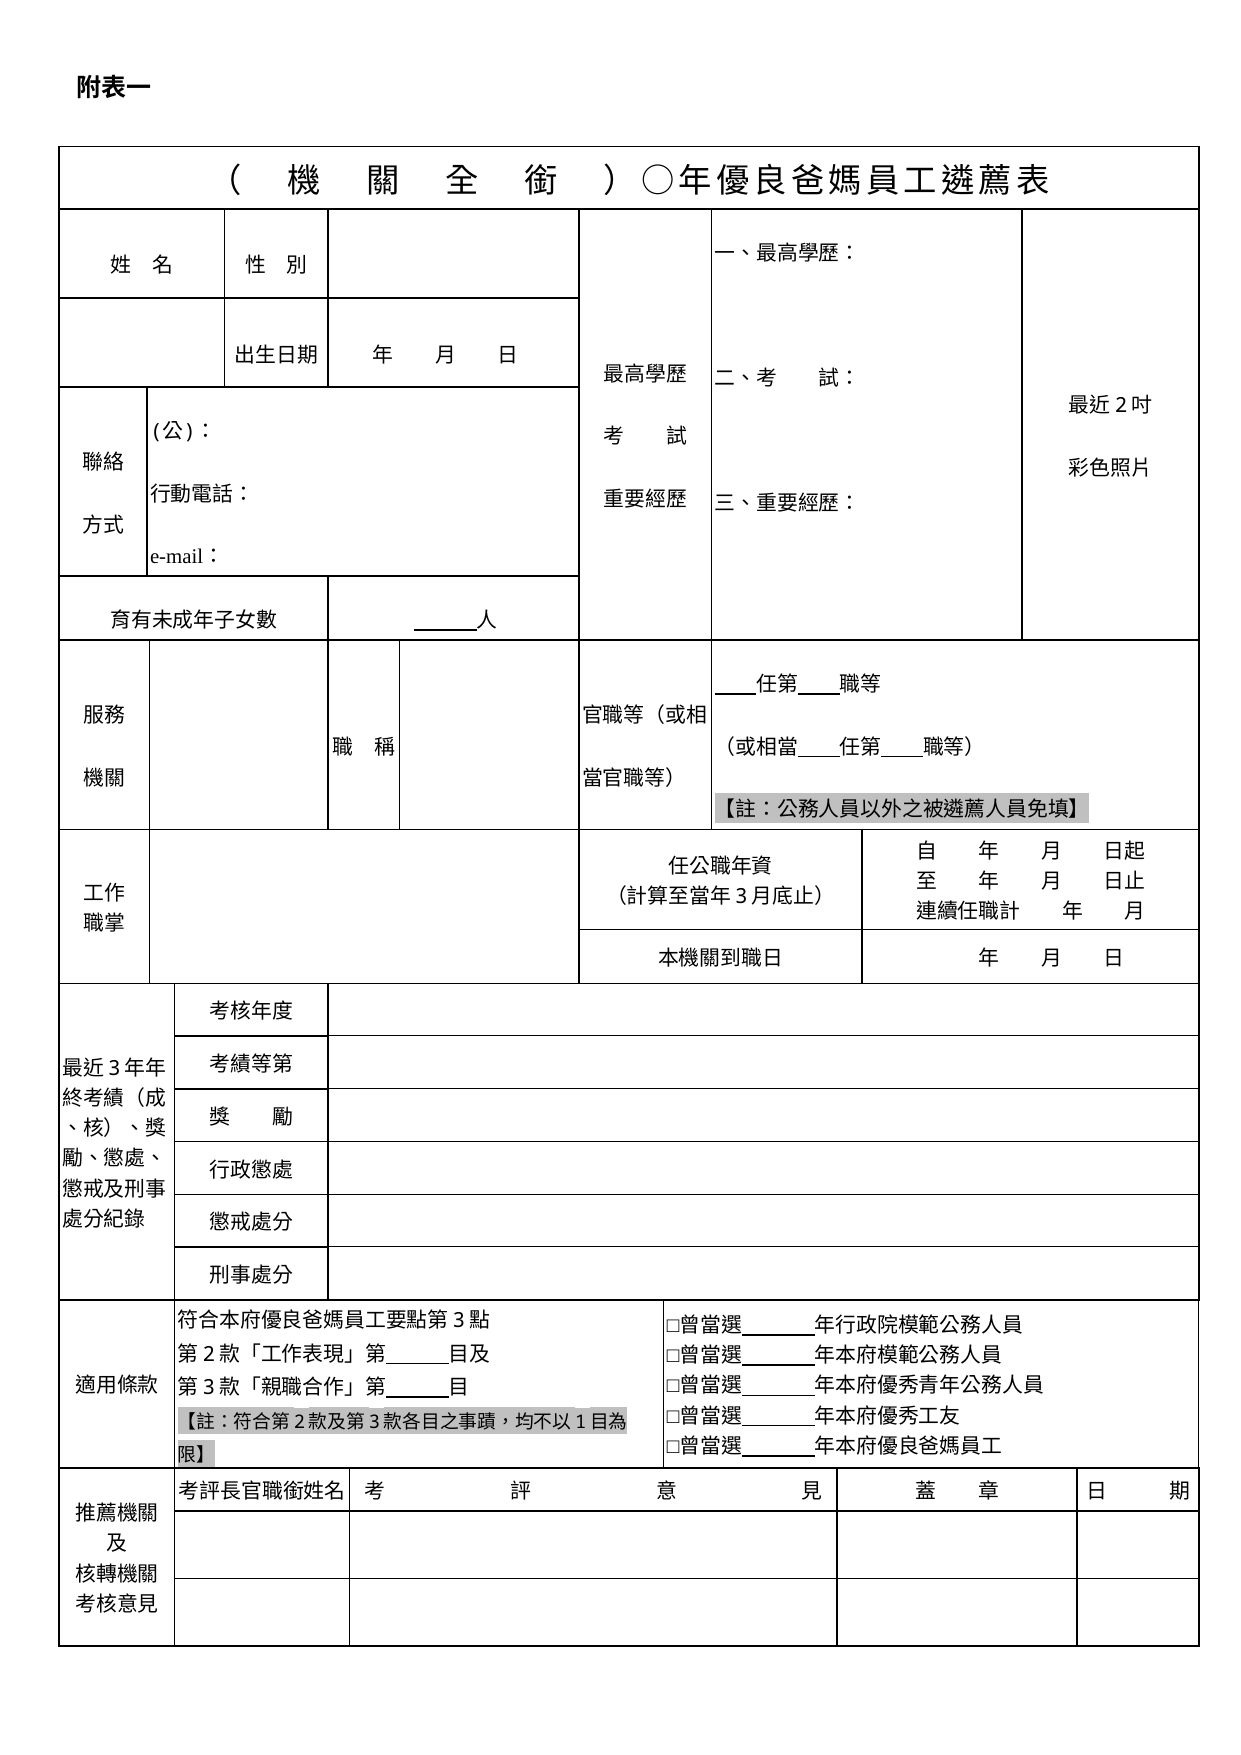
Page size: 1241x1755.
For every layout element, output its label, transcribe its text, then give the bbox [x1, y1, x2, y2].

table_cell 獎 勵 [175, 1090, 327, 1141]
table_cell 符合本府優良爸媽員工要點第3點 第2款「工作表現」第 目及 第3款「親職合作」第 目 【註：符合第2款及第3款各目之事蹟，均不以1目為限】 [175, 1301, 663, 1467]
table_cell 年 月 日 [329, 299, 578, 386]
table_cell 懲戒處分 [175, 1195, 327, 1246]
table_cell □曾當選 年行政院模範公務人員 □曾當選 年本府模範公務人員 □曾當選 年本府優秀青年公務人員 □曾當選 年本府優秀工友 □曾當選 年本府優良爸媽員工 [664, 1301, 1198, 1467]
table_cell [329, 1142, 1198, 1193]
table_cell 年 月 日 [863, 930, 1198, 983]
table_cell [60, 299, 224, 386]
table_cell 最近2吋 彩色照片 [1023, 210, 1198, 639]
table_cell 考評長官職銜姓名 [175, 1469, 349, 1510]
table_cell 育有未成年子女數 [60, 577, 327, 639]
table_cell 服務 機關 [60, 641, 149, 828]
table_cell 刑事處分 [175, 1248, 327, 1299]
table_cell [1078, 1512, 1198, 1577]
table_cell 考 評 意 見 [350, 1469, 836, 1510]
table_cell [350, 1512, 836, 1577]
table_cell 官職等（或相當官職等） [580, 641, 711, 828]
table_cell 考績等第 [175, 1037, 327, 1088]
table_cell 適用條款 [60, 1301, 174, 1467]
table_cell [838, 1512, 1076, 1577]
table_cell 最近3年年終考績（成 、核）、獎勵、懲處、懲戒及刑事處分紀錄 [60, 984, 174, 1299]
table_cell [329, 1195, 1198, 1246]
table_cell [329, 1247, 1198, 1299]
table_cell 行政懲處 [175, 1142, 327, 1193]
table_header （ 機 關 全 銜 ）○年優良爸媽員工遴薦表 [60, 147, 1198, 208]
table_cell 人 [329, 577, 578, 639]
table_cell 聯絡 方式 [60, 388, 146, 575]
table_cell [150, 641, 327, 828]
table_cell 日 期 [1078, 1469, 1198, 1510]
table_cell [838, 1579, 1076, 1645]
table_cell 性 別 [225, 210, 327, 297]
table_cell [175, 1512, 349, 1577]
table_cell 蓋 章 [838, 1469, 1076, 1510]
table_cell [1078, 1579, 1198, 1645]
table_cell 姓 名 [60, 210, 224, 297]
table_cell 最高學歷 考 試 重要經歷 [580, 210, 711, 639]
table_cell 職 稱 [329, 641, 399, 828]
table_cell [329, 210, 578, 297]
table_cell 工作 職掌 [60, 830, 149, 983]
table_cell 任公職年資 （計算至當年3月底止） [580, 830, 861, 928]
table_cell 任第 職等 （或相當 任第 職等） 【註：公務人員以外之被遴薦人員免填】 [712, 641, 1198, 828]
table_cell [329, 1036, 1198, 1088]
table_cell [350, 1579, 836, 1645]
table_cell [150, 830, 578, 983]
table_cell 考核年度 [175, 984, 327, 1035]
table_cell 一、最高學歷： 二、考 試： 三、重要經歷： [712, 210, 1021, 639]
table_cell 本機關到職日 [580, 930, 861, 983]
table_cell 出生日期 [225, 299, 327, 386]
table_cell [329, 984, 1198, 1035]
table_cell [175, 1579, 349, 1645]
table_cell (公)： 行動電話： e-mail： [148, 388, 578, 575]
table_cell 推薦機關 及 核轉機關 考核意見 [60, 1469, 174, 1645]
table_cell [329, 1089, 1198, 1141]
table_cell 自 年 月 日起 至 年 月 日止 連續任職計 年 月 [863, 830, 1198, 928]
text 附表一 [76, 67, 170, 98]
table_cell [400, 641, 578, 828]
